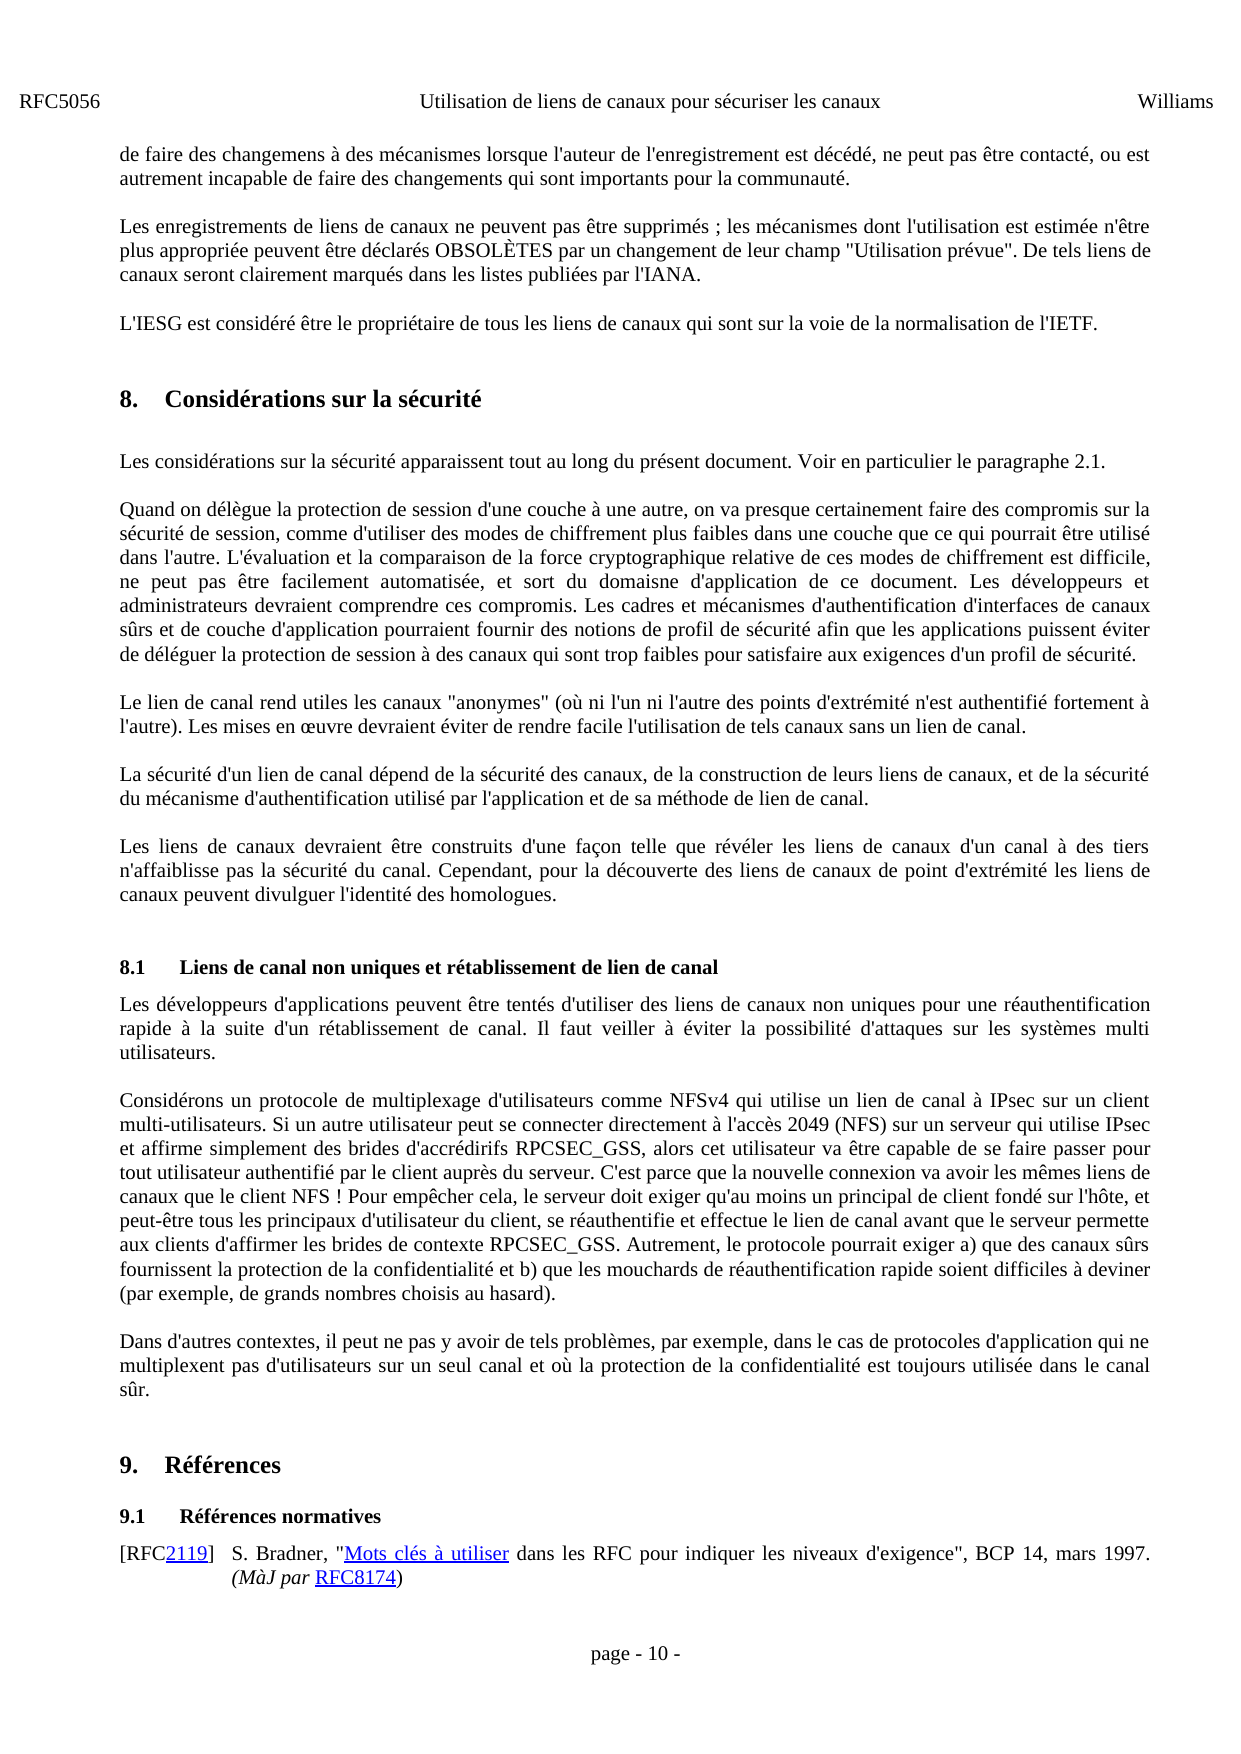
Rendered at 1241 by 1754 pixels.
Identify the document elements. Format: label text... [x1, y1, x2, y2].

text Les développeurs d'applications peuvent être tentés d'utiliser des liens de canaux non uniques pour une réauthentification rapide à la suite d'un rétablissement de canal. Il faut veiller à éviter la possibilité d'attaques sur les systèmes multi utilisateurs. [119, 992, 1152, 1064]
subtitle 9.1 Références normatives [119, 1504, 1152, 1528]
subtitle 8. Considérations sur la sécurité [119, 384, 1152, 412]
text Considérons un protocole de multiplexage d'utilisateurs comme NFSv4 qui utilise un lien de canal à IPsec sur un client multi-utilisateurs. Si un autre utilisateur peut se connecter directement à l'accès 2049 (NFS) sur un serveur qui utilise IPsec et affirme simplement des brides d'accrédirifs RPCSEC_GSS, alors cet utilisateur va être capable de se faire passer pour tout utilisateur authentifié par le client auprès du serveur. C'est parce que la nouvelle connexion va avoir les mêmes liens de canaux que le client NFS ! Pour empêcher cela, le serveur doit exiger qu'au moins un principal de client fondé sur l'hôte, et peut-être tous les principaux d'utilisateur du client, se réauthentifie et effectue le lien de canal avant que le serveur permette aux clients d'affirmer les brides de contexte RPCSEC_GSS. Autrement, le protocole pourrait exiger a) que des canaux sûrs fournissent la protection de la confidentialité et b) que les mouchards de réauthentification rapide soient difficiles à deviner (par exemple, de grands nombres choisis au hasard). [119, 1088, 1152, 1304]
subtitle 8.1 Liens de canal non uniques et rétablissement de lien de canal [119, 955, 1152, 979]
text La sécurité d'un lien de canal dépend de la sécurité des canaux, de la construction de leurs liens de canaux, et de la sécurité du mécanisme d'authentification utilisé par l'application et de sa méthode de lien de canal. [119, 762, 1152, 810]
text Quand on délègue la protection de session d'une couche à une autre, on va presque certainement faire des compromis sur la sécurité de session, comme d'utiliser des modes de chiffrement plus faibles dans une couche que ce qui pourrait être utilisé dans l'autre. L'évaluation et la comparaison de la force cryptographique relative de ces modes de chiffrement est difficile, ne peut pas être facilement automatisée, et sort du domaisne d'application de ce document. Les développeurs et administrateurs devraient comprendre ces compromis. Les cadres et mécanismes d'authentification d'interfaces de canaux sûrs et de couche d'application pourraient fournir des notions de profil de sécurité afin que les applications puissent éviter de déléguer la protection de session à des canaux qui sont trop faibles pour satisfaire aux exigences d'un profil de sécurité. [119, 497, 1152, 666]
text de faire des changemens à des mécanismes lorsque l'auteur de l'enregistrement est décédé, ne peut pas être contacté, ou est autrement incapable de faire des changements qui sont importants pour la communauté. [119, 142, 1152, 190]
text Le lien de canal rend utiles les canaux "anonymes" (où ni l'un ni l'autre des points d'extrémité n'est authentifié fortement à l'autre). Les mises en œuvre devraient éviter de rendre facile l'utilisation de tels canaux sans un lien de canal. [119, 689, 1152, 738]
text Les liens de canaux devraient être construits d'une façon telle que révéler les liens de canaux d'un canal à des tiers n'affaiblisse pas la sécurité du canal. Cependant, pour la découverte des liens de canaux de point d'extrémité les liens de canaux peuvent divulguer l'identité des homologues. [119, 834, 1152, 906]
text Les enregistrements de liens de canaux ne peuvent pas être supprimés ; les mécanismes dont l'utilisation est estimée n'être plus appropriée peuvent être déclarés OBSOLÈTES par un changement de leur champ "Utilisation prévue". De tels liens de canaux seront clairement marqués dans les listes publiées par l'IANA. [119, 214, 1152, 286]
text Dans d'autres contextes, il peut ne pas y avoir de tels problèmes, par exemple, dans le cas de protocoles d'application qui ne multiplexent pas d'utilisateurs sur un seul canal et où la protection de la confidentialité est toujours utilisée dans le canal sûr. [119, 1329, 1152, 1401]
text L'IESG est considéré être le propriétaire de tous les liens de canaux qui sont sur la voie de la normalisation de l'IETF. [119, 311, 1152, 334]
text [RFC2119] S. Bradner, "Mots clés à utiliser dans les RFC pour indiquer les niveaux d'exigence", BCP 14, mars 1997. (MàJ par RFC8174) [119, 1541, 1152, 1589]
text Les considérations sur la sécurité apparaissent tout au long du présent document. Voir en particulier le paragraphe 2.1. [119, 449, 1152, 473]
subtitle 9. Références [119, 1450, 1152, 1479]
